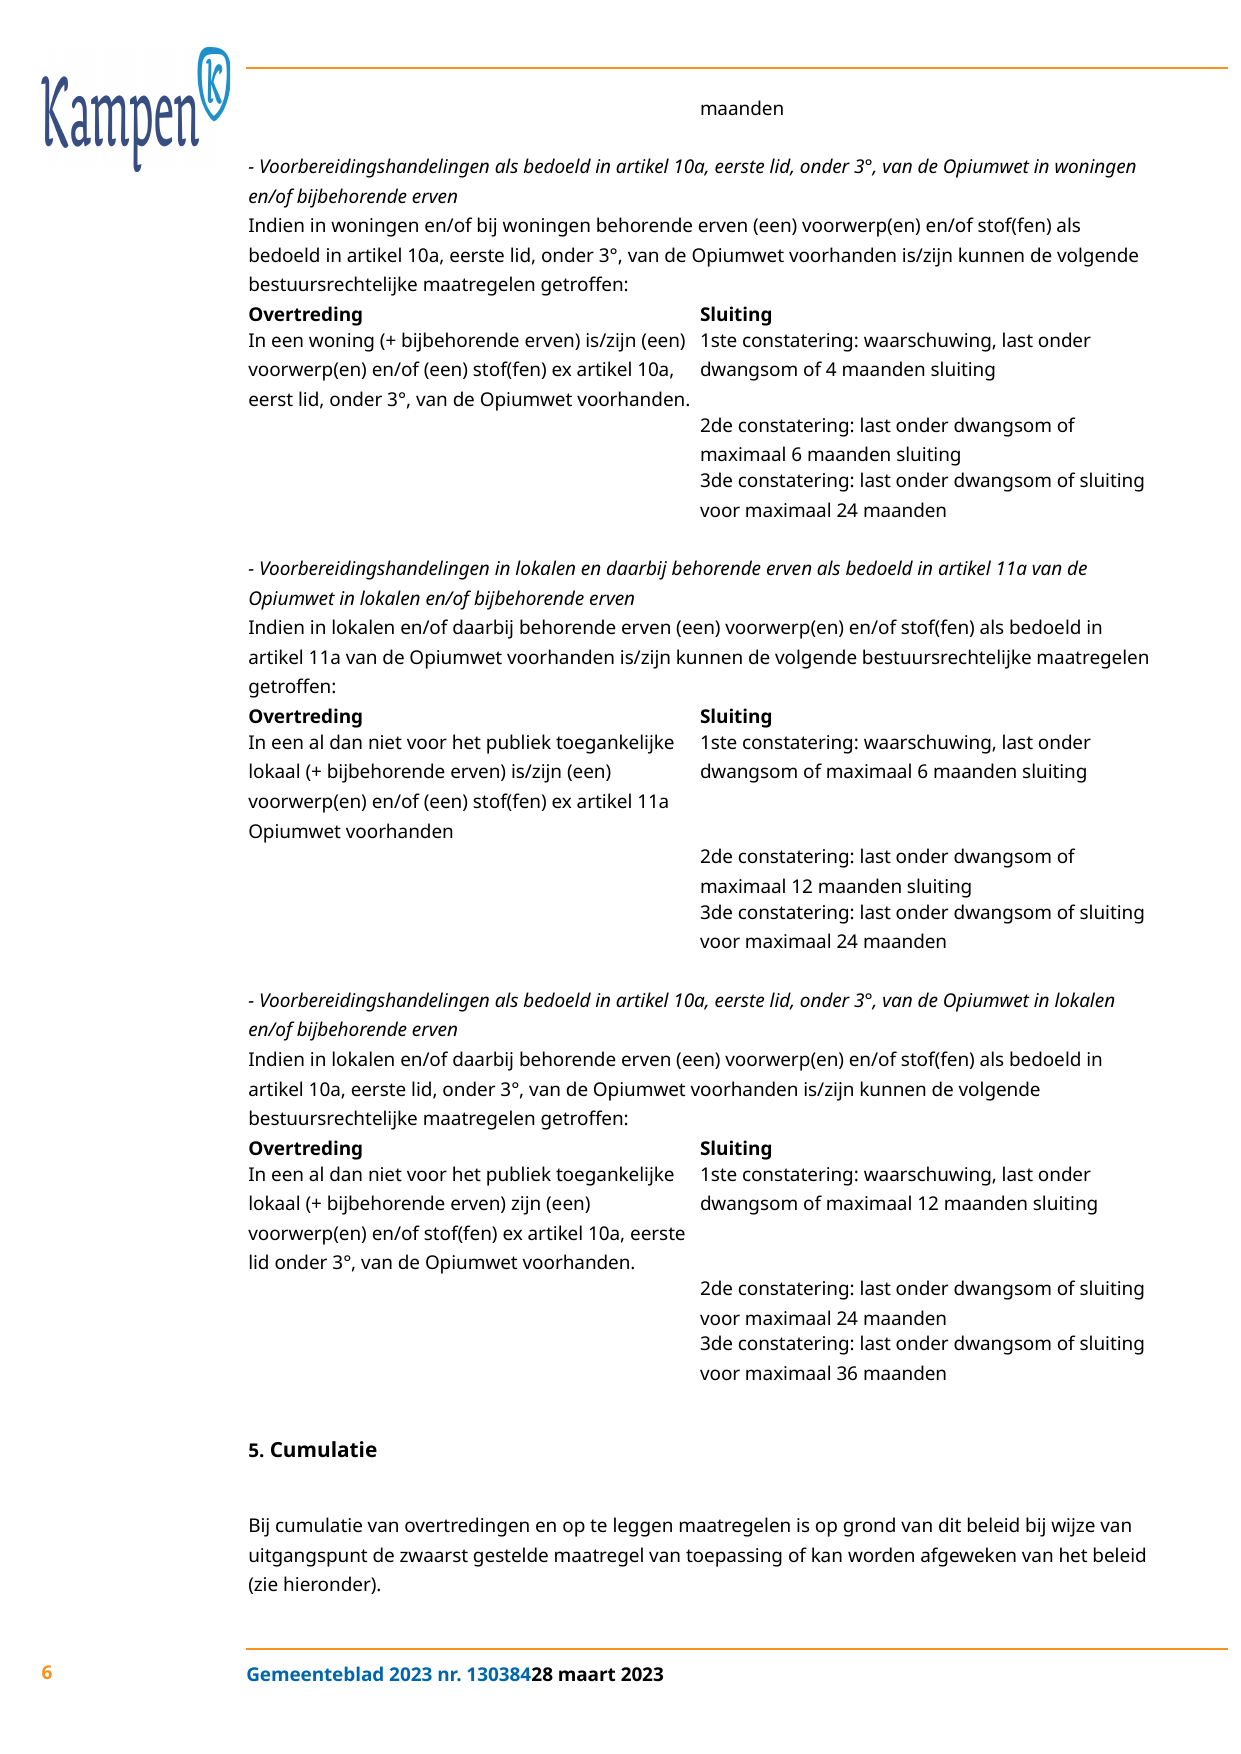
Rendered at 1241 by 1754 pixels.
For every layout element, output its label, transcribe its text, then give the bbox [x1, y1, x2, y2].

text - Voorbereidingshandelingen in lokalen en daarbij behorende erven als bedoeld in artikel 11a van de Opiumwet in lokalen en/of bijbehorende erven [248, 555, 1152, 611]
table_header Sluiting [700, 301, 1152, 327]
table_cell [248, 1275, 700, 1331]
text Indien in lokalen en/of daarbij behorende erven (een) voorwerp(en) en/of stof(fen) als bedoeld in artikel 10a, eerste lid, onder 3°, van de Opiumwet voorhanden is/zijn kunnen de volgende bestuursrechtelijke maatregelen getroffen: [248, 1046, 1152, 1131]
table_cell [248, 844, 700, 899]
table_cell maanden [700, 95, 1152, 121]
table_header Sluiting [700, 704, 1152, 729]
table_cell 1ste constatering: waarschuwing, last onder dwangsom of maximaal 12 maanden sluiting [700, 1161, 1152, 1275]
table_cell [248, 467, 700, 523]
table_cell 1ste constatering: waarschuwing, last onder dwangsom of maximaal 6 maanden sluiting [700, 729, 1152, 844]
table_cell 2de constatering: last onder dwangsom of maximaal 12 maanden sluiting [700, 844, 1152, 899]
table_header Overtreding [248, 301, 700, 327]
table_cell [248, 1331, 700, 1386]
table_cell In een al dan niet voor het publiek toegankelijke lokaal (+ bijbehorende erven) zijn (een) voorwerp(en) en/of stof(fen) ex artikel 10a, eerste lid onder 3°, van de Opiumwet voorhanden. [248, 1161, 700, 1275]
table_cell 1ste constatering: waarschuwing, last onder dwangsom of 4 maanden sluiting [700, 327, 1152, 412]
table_cell 3de constatering: last onder dwangsom of sluiting voor maximaal 24 maanden [700, 467, 1152, 523]
text 5. Cumulatie [248, 1435, 1152, 1463]
table_header Overtreding [248, 1135, 700, 1161]
table_cell In een woning (+ bijbehorende erven) is/zijn (een) voorwerp(en) en/of (een) stof(fen) ex artikel 10a, eerst lid, onder 3°, van de Opiumwet voorhanden. [248, 327, 700, 412]
table_cell 2de constatering: last onder dwangsom of maximaal 6 maanden sluiting [700, 412, 1152, 467]
text - Voorbereidingshandelingen als bedoeld in artikel 10a, eerste lid, onder 3°, van de Opiumwet in woningen en/of bijbehorende erven [248, 153, 1152, 209]
table_cell 3de constatering: last onder dwangsom of sluiting voor maximaal 36 maanden [700, 1331, 1152, 1386]
text Bij cumulatie van overtredingen en op te leggen maatregelen is op grond van dit beleid bij wijze van uitgangspunt de zwaarst gestelde maatregel van toepassing of kan worden afgeweken van het beleid (zie hieronder). [248, 1512, 1152, 1597]
table_cell 3de constatering: last onder dwangsom of sluiting voor maximaal 24 maanden [700, 899, 1152, 954]
text Indien in lokalen en/of daarbij behorende erven (een) voorwerp(en) en/of stof(fen) als bedoeld in artikel 11a van de Opiumwet voorhanden is/zijn kunnen de volgende bestuursrechtelijke maatregelen getroffen: [248, 614, 1152, 699]
text - Voorbereidingshandelingen als bedoeld in artikel 10a, eerste lid, onder 3°, van de Opiumwet in lokalen en/of bijbehorende erven [248, 987, 1152, 1042]
table_cell [248, 95, 700, 121]
table_header Overtreding [248, 704, 700, 729]
table_header Sluiting [700, 1135, 1152, 1161]
picture [41, 47, 231, 172]
text Indien in woningen en/of bij woningen behorende erven (een) voorwerp(en) en/of stof(fen) als bedoeld in artikel 10a, eerste lid, onder 3°, van de Opiumwet voorhanden is/zijn kunnen de volgende bestuursrechtelijke maatregelen getroffen: [248, 212, 1152, 297]
table_cell 2de constatering: last onder dwangsom of sluiting voor maximaal 24 maanden [700, 1275, 1152, 1331]
table_cell In een al dan niet voor het publiek toegankelijke lokaal (+ bijbehorende erven) is/zijn (een) voorwerp(en) en/of (een) stof(fen) ex artikel 11a Opiumwet voorhanden [248, 729, 700, 844]
table_cell [248, 412, 700, 467]
table_cell [248, 899, 700, 954]
